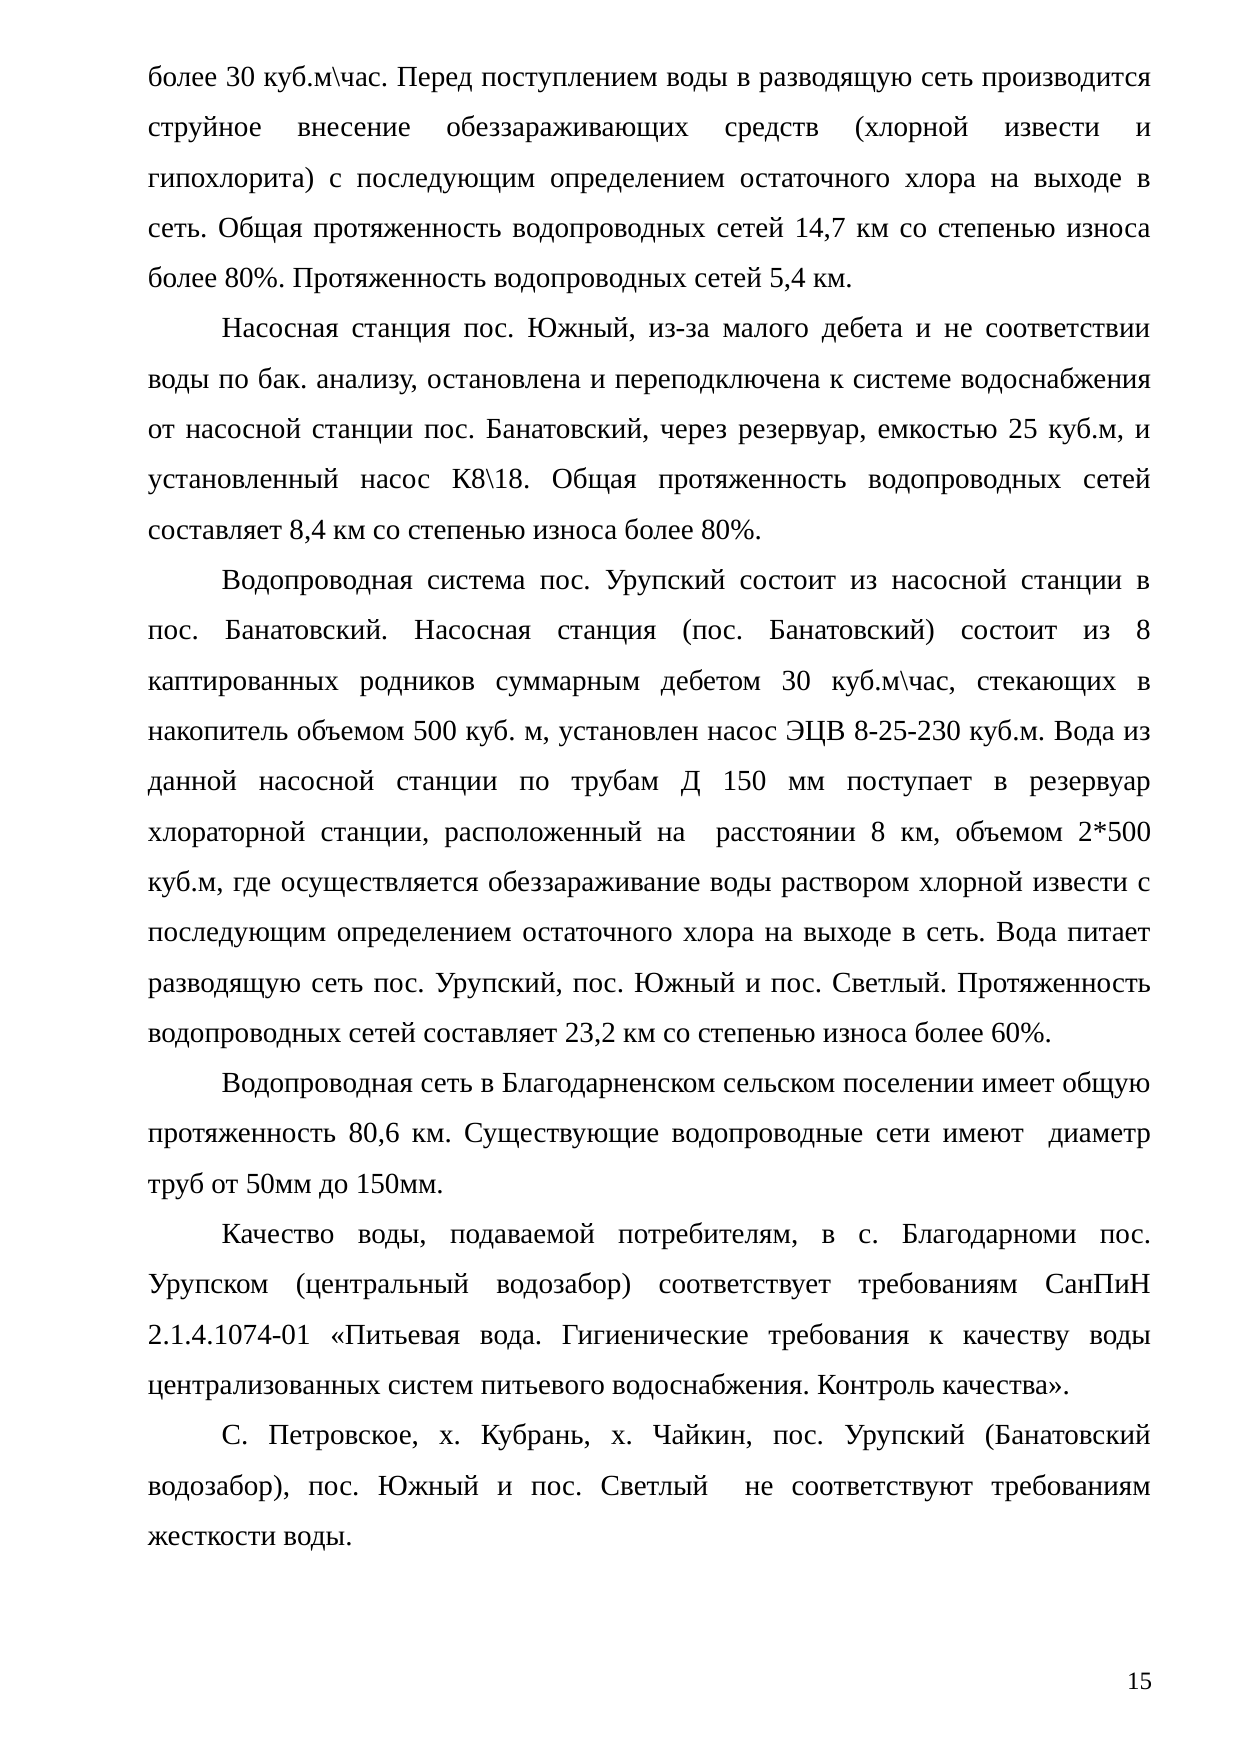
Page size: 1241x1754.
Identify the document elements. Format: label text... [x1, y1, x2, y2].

text Качество воды, подаваемой потребителям, в с. Благодарноми пос. Урупском (центральный водозабор) соответствует требованиям СанПиН 2.1.4.1074-01 «Питьевая вода. Гигиенические требования к качеству воды централизованных систем питьевого водоснабжения. Контроль качества». [148, 1216, 1152, 1401]
text Водопроводная система пос. Урупский состоит из насосной станции в пос. Банатовский. Насосная станция (пос. Банатовский) состоит из 8 каптированных родников суммарным дебетом 30 куб.м\час, стекающих в накопитель объемом 500 куб. м, установлен насос ЭЦВ 8-25-230 куб.м. Вода из данной насосной станции по трубам Д 150 мм поступает в резервуар хлораторной станции, расположенный на расстоянии 8 км, объемом 2*500 куб.м, где осуществляется обеззараживание воды раствором хлорной извести с последующим определением остаточного хлора на выходе в сеть. Вода питает разводящую сеть пос. Урупский, пос. Южный и пос. Светлый. Протяженность водопроводных сетей составляет 23,2 км со степенью износа более 60%. [148, 562, 1152, 1048]
text Насосная станция пос. Южный, из-за малого дебета и не соответствии воды по бак. анализу, остановлена и переподключена к системе водоснабжения от насосной станции пос. Банатовский, через резервуар, емкостью 25 куб.м, и установленный насос К8\18. Общая протяженность водопроводных сетей составляет 8,4 км со степенью износа более 80%. [148, 311, 1152, 545]
text С. Петровское, х. Кубрань, х. Чайкин, пос. Урупский (Банатовский водозабор), пос. Южный и пос. Светлый не соответствуют требованиям жесткости воды. [148, 1417, 1152, 1552]
text более 30 куб.м\час. Перед поступлением воды в разводящую сеть производится струйное внесение обеззараживающих средств (хлорной извести и гипохлорита) с последующим определением остаточного хлора на выходе в сеть. Общая протяженность водопроводных сетей 14,7 км со степенью износа более 80%. Протяженность водопроводных сетей 5,4 км. [148, 59, 1152, 294]
text Водопроводная сеть в Благодарненском сельском поселении имеет общую протяженность 80,6 км. Существующие водопроводные сети имеют диаметр труб от 50мм до 150мм. [148, 1065, 1152, 1199]
